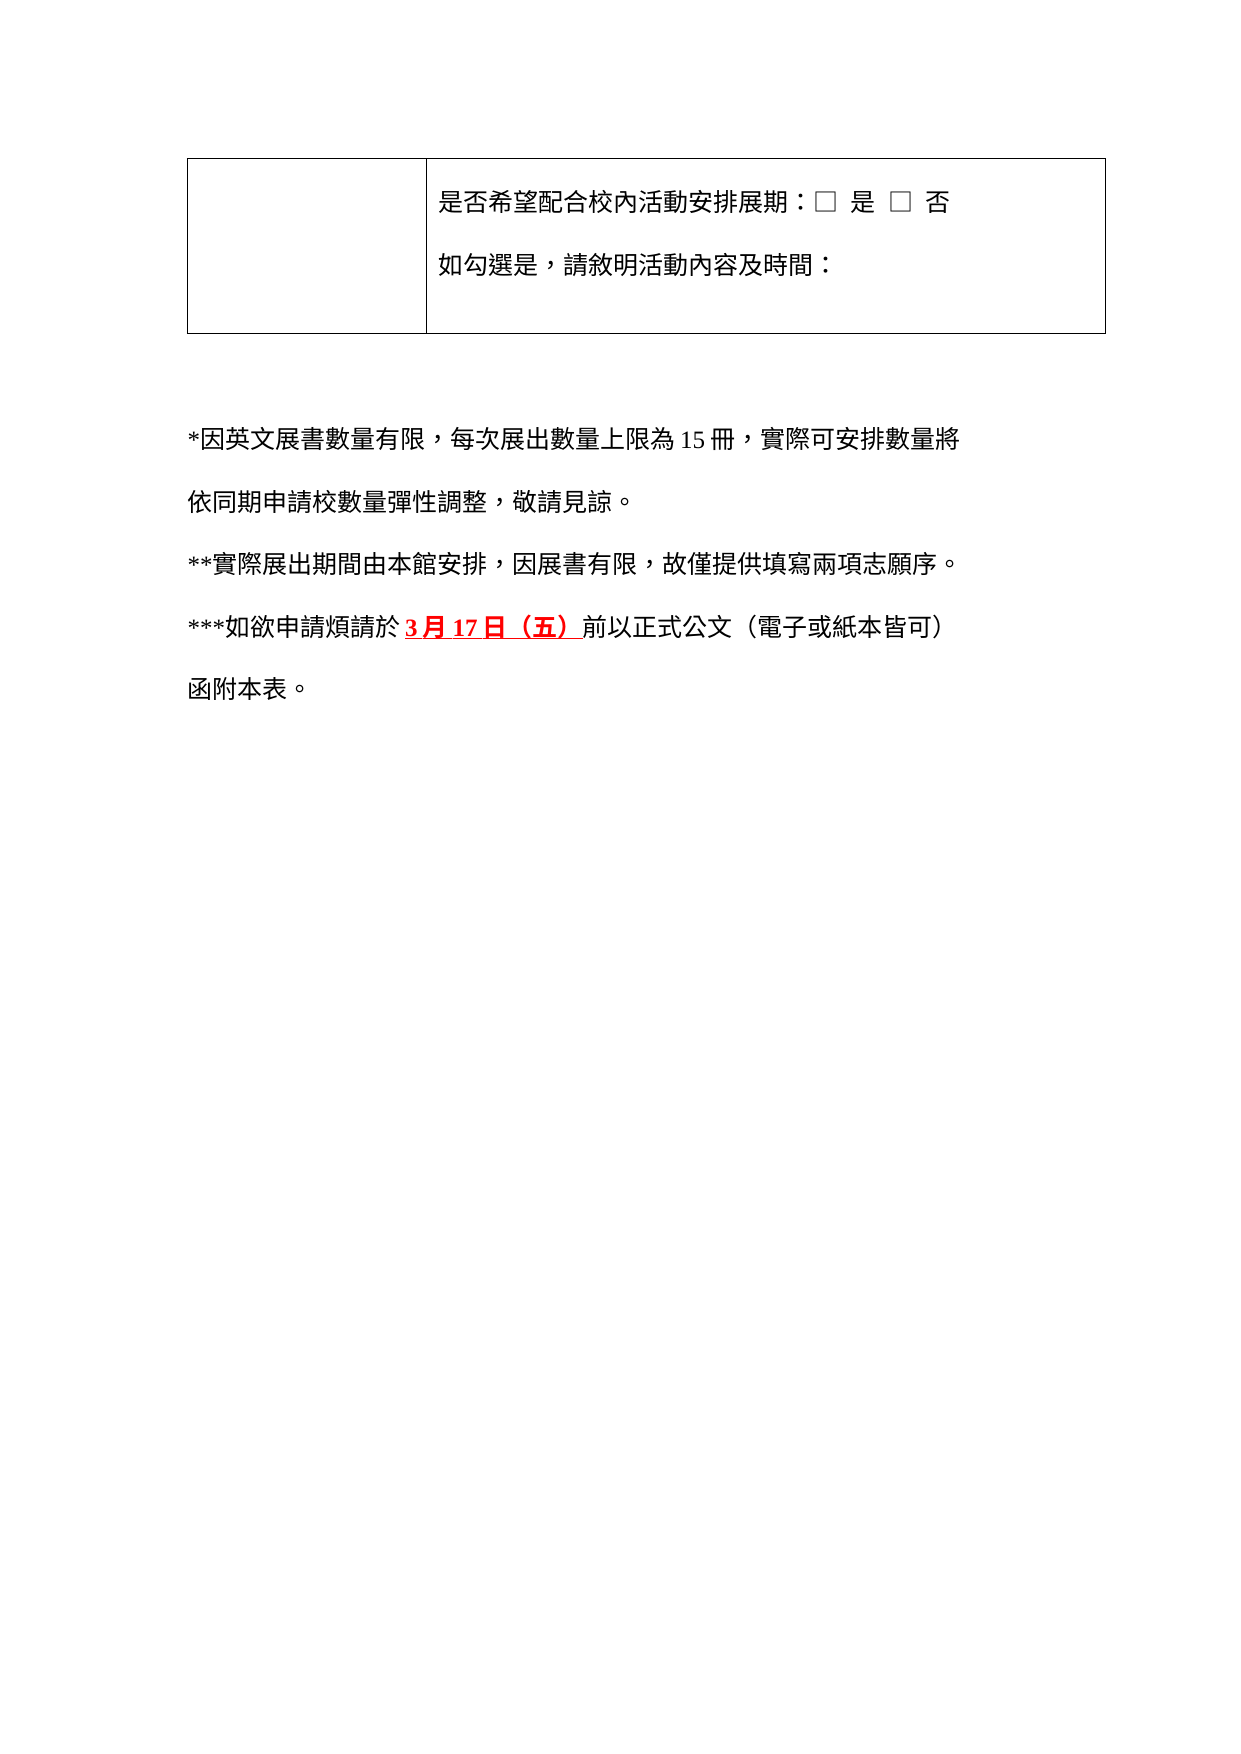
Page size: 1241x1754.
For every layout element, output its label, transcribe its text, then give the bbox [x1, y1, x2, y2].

table_cell 是否希望配合校內活動安排展期：□ 是 □ 否 如勾選是，請敘明活動內容及時間： [427, 159, 1105, 333]
text ***如欲申請煩請於3月17日（五）前以正式公文（電子或紙本皆可）函附本表。 [187, 584, 969, 709]
text **實際展出期間由本館安排，因展書有限，故僅提供填寫兩項志願序。 [187, 521, 969, 584]
text *因英文展書數量有限，每次展出數量上限為15冊，實際可安排數量將依同期申請校數量彈性調整，敬請見諒。 [187, 396, 969, 521]
table_cell [188, 159, 426, 333]
